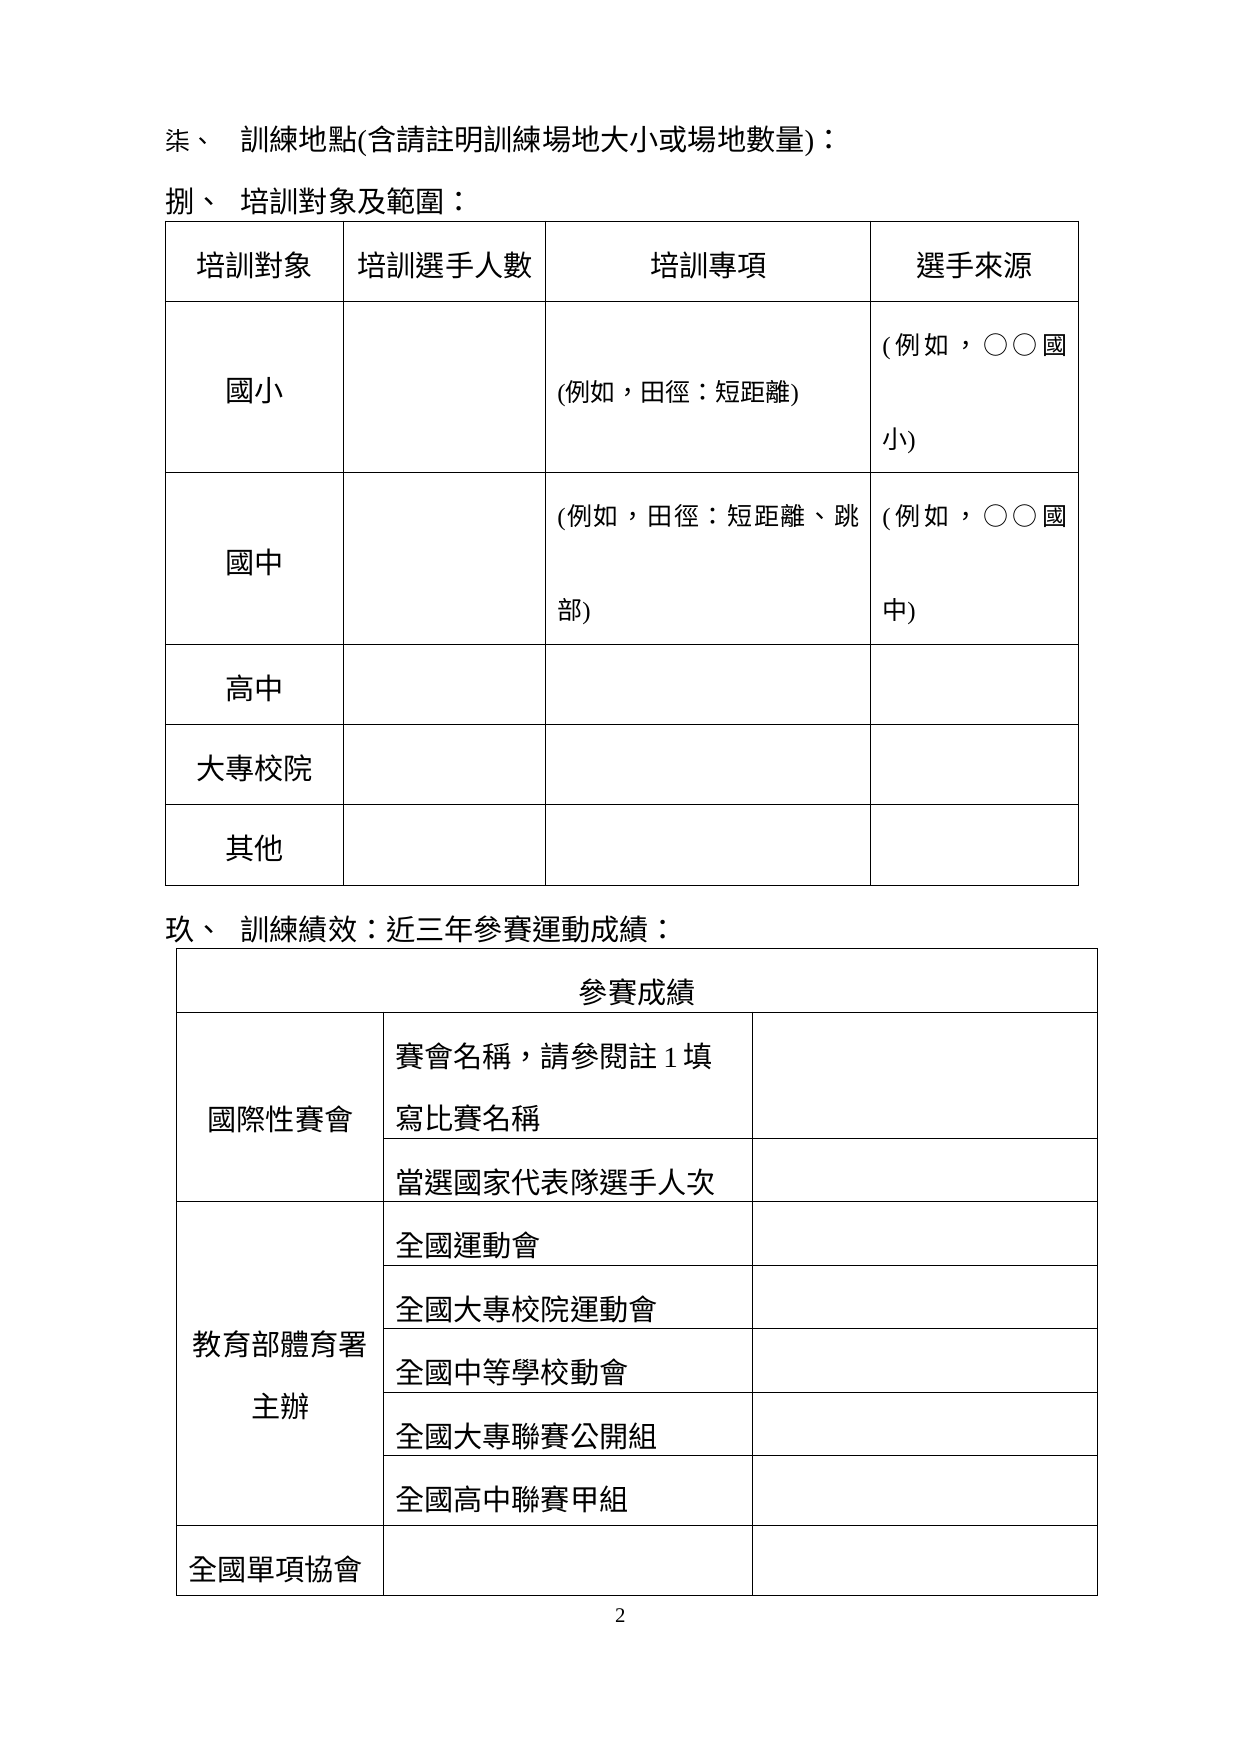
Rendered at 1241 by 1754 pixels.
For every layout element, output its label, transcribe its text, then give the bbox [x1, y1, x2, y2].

table_header 培訓專項 [546, 222, 870, 301]
table_cell 全國大專聯賽公開組 [384, 1393, 752, 1455]
table_cell [546, 805, 870, 884]
table_cell 全國運動會 [384, 1202, 752, 1265]
table_cell [344, 805, 545, 884]
table_cell [753, 1139, 1097, 1201]
table_cell 賽會名稱，請參閱註1填寫比賽名稱 [384, 1013, 752, 1138]
table_cell [753, 1526, 1097, 1594]
table_cell [871, 805, 1078, 884]
table_cell 全國單項協會 [177, 1526, 383, 1594]
table_cell 國中 [166, 473, 343, 644]
table_cell [753, 1202, 1097, 1265]
table_cell [344, 302, 545, 472]
table_cell [384, 1526, 752, 1594]
table_cell [871, 725, 1078, 804]
table_cell [753, 1393, 1097, 1455]
table_cell [753, 1013, 1097, 1138]
table_cell 全國中等學校動會 [384, 1329, 752, 1392]
table_cell 國際性賽會 [177, 1013, 383, 1201]
table_cell [546, 645, 870, 724]
list 訓練地點(含請註明訓練場地大小或場地數量)： [165, 96, 1075, 158]
table_cell 當選國家代表隊選手人次 [384, 1139, 752, 1201]
table_cell 國小 [166, 302, 343, 472]
table_header 培訓選手人數 [344, 222, 545, 301]
table_header 參賽成績 [177, 949, 1097, 1012]
list 訓練績效：近三年參賽運動成績： [165, 886, 1075, 948]
table_cell [871, 645, 1078, 724]
table_cell (例如，田徑：短距離、跳部) [546, 473, 870, 644]
table_cell 高中 [166, 645, 343, 724]
table_cell (例如，○○國小) [871, 302, 1078, 472]
table_cell 大專校院 [166, 725, 343, 804]
table_cell [753, 1329, 1097, 1392]
table_cell [546, 725, 870, 804]
table_cell 全國高中聯賽甲組 [384, 1456, 752, 1525]
list 培訓對象及範圍： [165, 158, 1075, 221]
table_cell (例如，田徑：短距離) [546, 302, 870, 472]
table_header 培訓對象 [166, 222, 343, 301]
table_cell [344, 725, 545, 804]
table_cell [753, 1456, 1097, 1525]
table_cell [344, 645, 545, 724]
table_cell [344, 473, 545, 644]
table_header 選手來源 [871, 222, 1078, 301]
table_cell 全國大專校院運動會 [384, 1266, 752, 1328]
table_cell 其他 [166, 805, 343, 884]
table_cell [753, 1266, 1097, 1328]
table_cell 教育部體育署主辦 [177, 1202, 383, 1525]
table_cell (例如，○○國中) [871, 473, 1078, 644]
